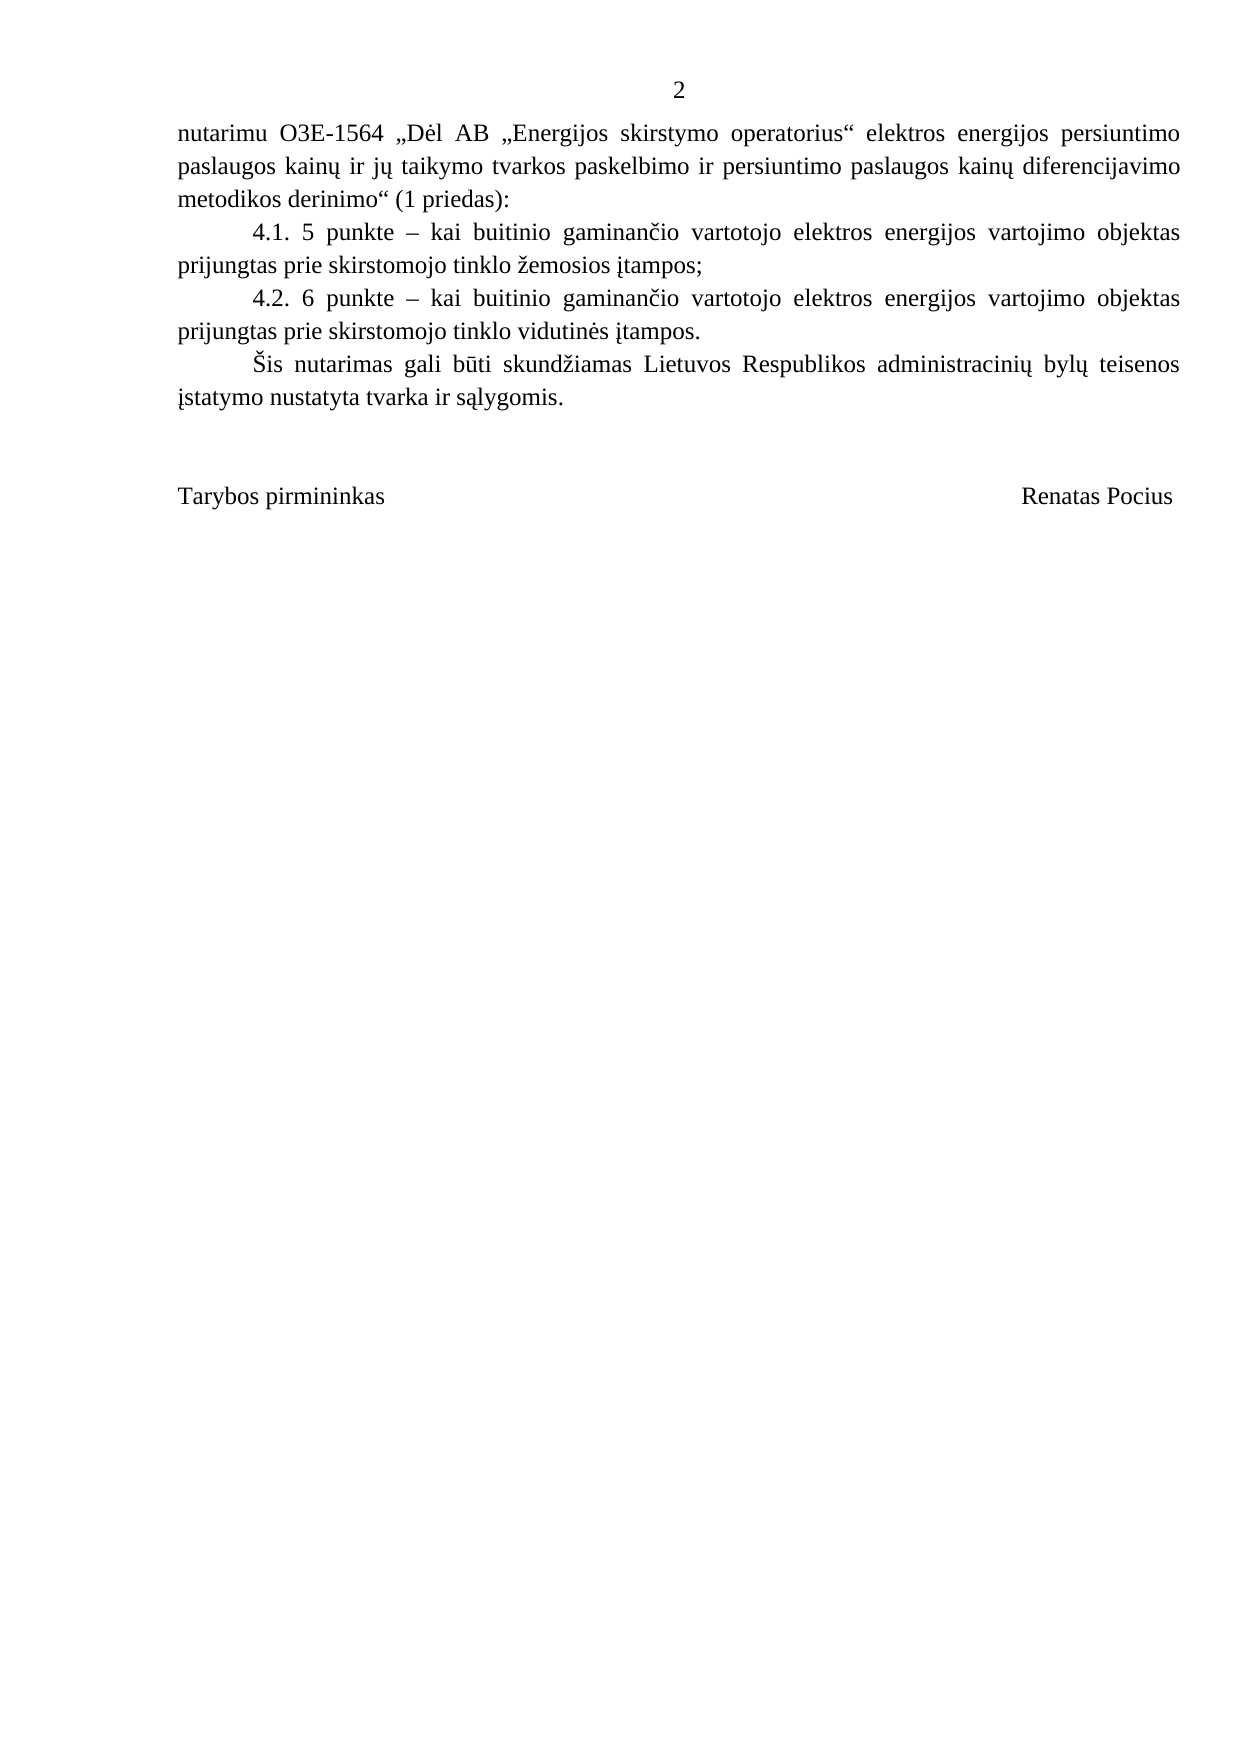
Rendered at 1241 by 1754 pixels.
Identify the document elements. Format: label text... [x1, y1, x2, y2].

text Šis nutarimas gali būti skundžiamas Lietuvos Respublikos administracinių bylų teisenos įstatymo nustatyta tvarka ir sąlygomis. [177, 349, 1181, 411]
text 4.1. 5 punkte – kai buitinio gaminančio vartotojo elektros energijos vartojimo objektas prijungtas prie skirstomojo tinklo žemosios įtampos; [177, 217, 1181, 279]
text nutarimu O3E-1564 „Dėl AB „Energijos skirstymo operatorius“ elektros energijos persiuntimo paslaugos kainų ir jų taikymo tvarkos paskelbimo ir persiuntimo paslaugos kainų diferencijavimo metodikos derinimo“ (1 priedas): [177, 118, 1181, 213]
text 4.2. 6 punkte – kai buitinio gaminančio vartotojo elektros energijos vartojimo objektas prijungtas prie skirstomojo tinklo vidutinės įtampos. [177, 283, 1181, 345]
text Tarybos pirmininkas Renatas Pocius [177, 481, 1181, 510]
